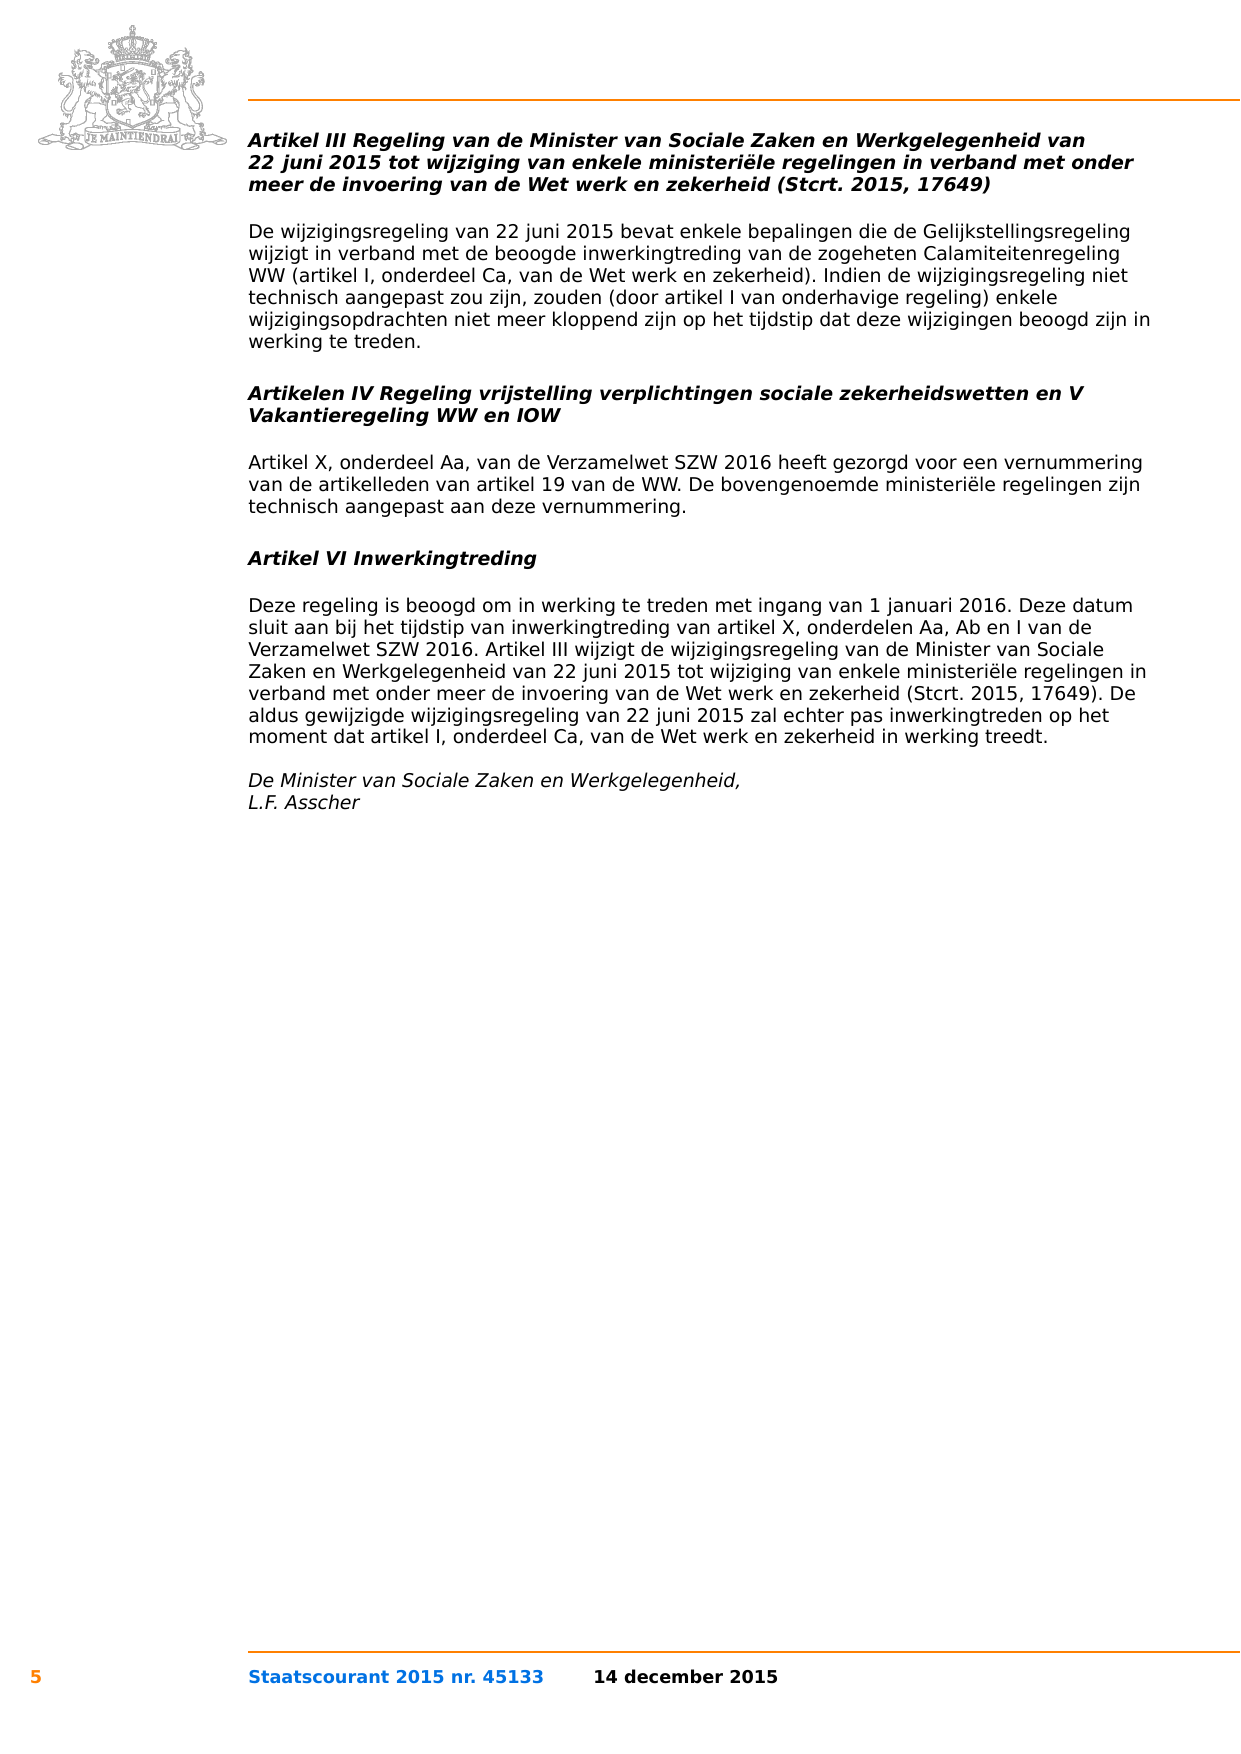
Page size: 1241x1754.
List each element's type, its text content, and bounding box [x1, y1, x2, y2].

text Deze regeling is beoogd om in werking te treden met ingang van 1 januari 2016. Deze datum sluit aan bij het tijdstip van inwerkingtreding van artikel X, onderdelen Aa, Ab en I van de Verzamelwet SZW 2016. Artikel III wijzigt de wijzigingsregeling van de Minister van Sociale Zaken en Werkgelegenheid van 22 juni 2015 tot wijziging van enkele ministeriële regelingen in verband met onder meer de invoering van de Wet werk en zekerheid (Stcrt. 2015, 17649). De aldus gewijzigde wijzigingsregeling van 22 juni 2015 zal echter pas inwerkingtreden op het moment dat artikel I, onderdeel Ca, van de Wet werk en zekerheid in werking treedt. [248, 594, 1163, 748]
subtitle Artikelen IV Regeling vrijstelling verplichtingen sociale zekerheidswetten en V Vakantieregeling WW en IOW [248, 383, 1163, 427]
subtitle Artikel III Regeling van de Minister van Sociale Zaken en Werkgelegenheid van 22 juni 2015 tot wijziging van enkele ministeriële regelingen in verband met onder meer de invoering van de Wet werk en zekerheid (Stcrt. 2015, 17649) [248, 130, 1163, 196]
text De wijzigingsregeling van 22 juni 2015 bevat enkele bepalingen die de Gelijkstellingsregeling wijzigt in verband met de beoogde inwerkingtreding van de zogeheten Calamiteitenregeling WW (artikel I, onderdeel Ca, van de Wet werk en zekerheid). Indien de wijzigingsregeling niet technisch aangepast zou zijn, zouden (door artikel I van onderhavige regeling) enkele wijzigingsopdrachten niet meer kloppend zijn op het tijdstip dat deze wijzigingen beoogd zijn in werking te treden. [248, 221, 1163, 353]
picture [38, 25, 227, 150]
subtitle Artikel VI Inwerkingtreding [248, 548, 1163, 569]
text De Minister van Sociale Zaken en Werkgelegenheid, L.F. Asscher [248, 770, 1163, 814]
text Artikel X, onderdeel Aa, van de Verzamelwet SZW 2016 heeft gezorgd voor een vernummering van de artikelleden van artikel 19 van de WW. De bovengenoemde ministeriële regelingen zijn technisch aangepast aan deze vernummering. [248, 452, 1163, 518]
